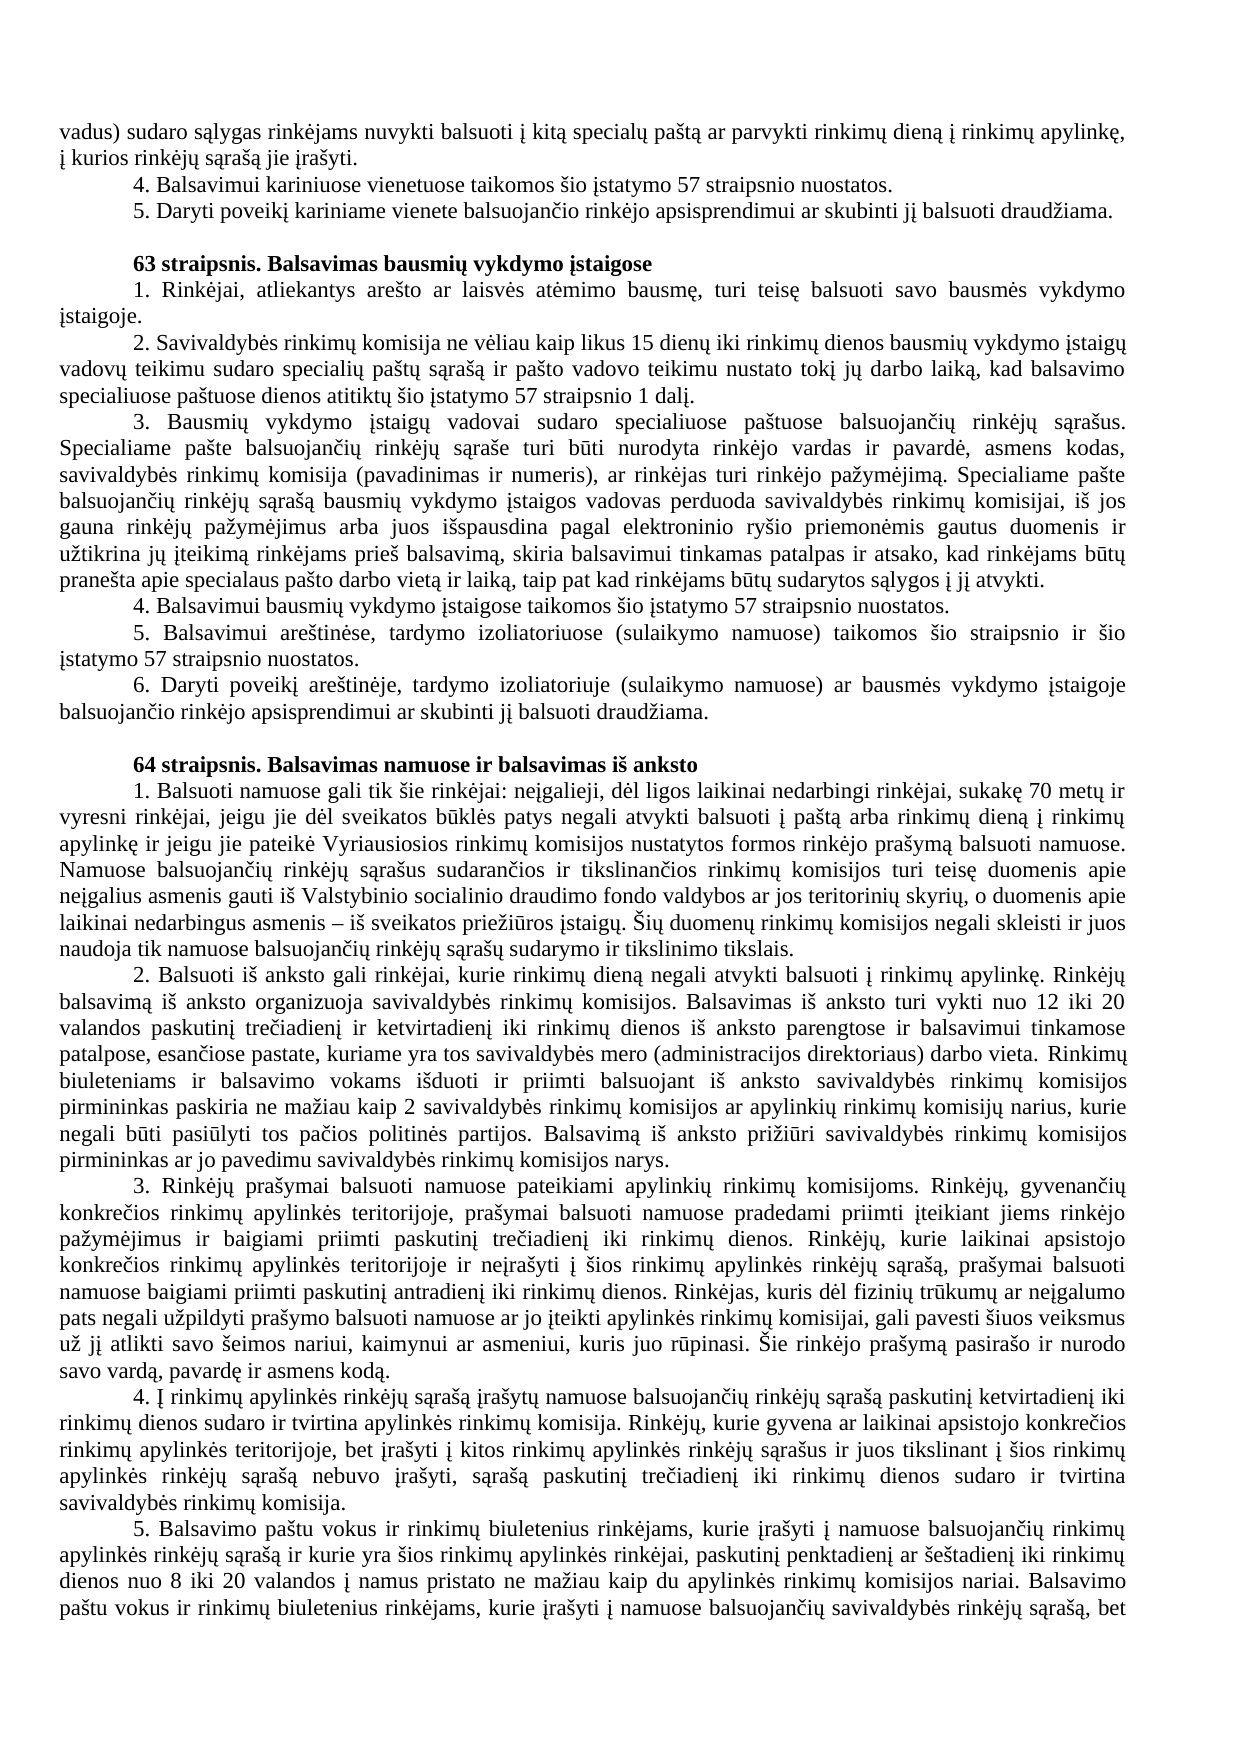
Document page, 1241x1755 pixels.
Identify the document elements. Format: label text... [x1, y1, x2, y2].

text 1. Balsuoti namuose gali tik šie rinkėjai: neįgalieji, dėl ligos laikinai nedarbingi rinkėjai, sukakę 70 metų ir vyresni rinkėjai, jeigu jie dėl sveikatos būklės patys negali atvykti balsuoti į paštą arba rinkimų dieną į rinkimų apylinkę ir jeigu jie pateikė Vyriausiosios rinkimų komisijos nustatytos formos rinkėjo prašymą balsuoti namuose. Namuose balsuojančių rinkėjų sąrašus sudarančios ir tikslinančios rinkimų komisijos turi teisę duomenis apie neįgalius asmenis gauti iš Valstybinio socialinio draudimo fondo valdybos ar jos teritorinių skyrių, o duomenis apie laikinai nedarbingus asmenis – iš sveikatos priežiūros įstaigų. Šių duomenų rinkimų komisijos negali skleisti ir juos naudoja tik namuose balsuojančių rinkėjų sąrašų sudarymo ir tikslinimo tikslais. [59, 777, 1127, 961]
text 6. Daryti poveikį areštinėje, tardymo izoliatoriuje (sulaikymo namuose) ar bausmės vykdymo įstaigoje balsuojančio rinkėjo apsisprendimui ar skubinti jį balsuoti draudžiama. [59, 672, 1127, 724]
text 1. Rinkėjai, atliekantys arešto ar laisvės atėmimo bausmę, turi teisę balsuoti savo bausmės vykdymo įstaigoje. [59, 276, 1127, 329]
text 5. Balsavimui areštinėse, tardymo izoliatoriuose (sulaikymo namuose) taikomos šio straipsnio ir šio įstatymo 57 straipsnio nuostatos. [59, 619, 1127, 672]
text 64 straipsnis. Balsavimas namuose ir balsavimas iš anksto [59, 751, 1127, 777]
text 5. Daryti poveikį kariniame vienete balsuojančio rinkėjo apsisprendimui ar skubinti jį balsuoti draudžiama. [59, 197, 1127, 223]
text 3. Rinkėjų prašymai balsuoti namuose pateikiami apylinkių rinkimų komisijoms. Rinkėjų, gyvenančių konkrečios rinkimų apylinkės teritorijoje, prašymai balsuoti namuose pradedami priimti įteikiant jiems rinkėjo pažymėjimus ir baigiami priimti paskutinį trečiadienį iki rinkimų dienos. Rinkėjų, kurie laikinai apsistojo konkrečios rinkimų apylinkės teritorijoje ir neįrašyti į šios rinkimų apylinkės rinkėjų sąrašą, prašymai balsuoti namuose baigiami priimti paskutinį antradienį iki rinkimų dienos. Rinkėjas, kuris dėl fizinių trūkumų ar neįgalumo pats negali užpildyti prašymo balsuoti namuose ar jo įteikti apylinkės rinkimų komisijai, gali pavesti šiuos veiksmus už jį atlikti savo šeimos nariui, kaimynui ar asmeniui, kuris juo rūpinasi. Šie rinkėjo prašymą pasirašo ir nurodo savo vardą, pavardę ir asmens kodą. [59, 1172, 1127, 1383]
text 3. Bausmių vykdymo įstaigų vadovai sudaro specialiuose paštuose balsuojančių rinkėjų sąrašus. Specialiame pašte balsuojančių rinkėjų sąraše turi būti nurodyta rinkėjo vardas ir pavardė, asmens kodas, savivaldybės rinkimų komisija (pavadinimas ir numeris), ar rinkėjas turi rinkėjo pažymėjimą. Specialiame pašte balsuojančių rinkėjų sąrašą bausmių vykdymo įstaigos vadovas perduoda savivaldybės rinkimų komisijai, iš jos gauna rinkėjų pažymėjimus arba juos išspausdina pagal elektroninio ryšio priemonėmis gautus duomenis ir užtikrina jų įteikimą rinkėjams prieš balsavimą, skiria balsavimui tinkamas patalpas ir atsako, kad rinkėjams būtų pranešta apie specialaus pašto darbo vietą ir laiką, taip pat kad rinkėjams būtų sudarytos sąlygos į jį atvykti. [59, 408, 1127, 592]
text 63 straipsnis. Balsavimas bausmių vykdymo įstaigose [59, 250, 1127, 276]
text 4. Balsavimui bausmių vykdymo įstaigose taikomos šio įstatymo 57 straipsnio nuostatos. [59, 592, 1127, 619]
text 4. Balsavimui kariniuose vienetuose taikomos šio įstatymo 57 straipsnio nuostatos. [59, 171, 1127, 197]
text vadus) sudaro sąlygas rinkėjams nuvykti balsuoti į kitą specialų paštą ar parvykti rinkimų dieną į rinkimų apylinkę, į kurios rinkėjų sąrašą jie įrašyti. [59, 118, 1127, 171]
text 2. Balsuoti iš anksto gali rinkėjai, kurie rinkimų dieną negali atvykti balsuoti į rinkimų apylinkę. Rinkėjų balsavimą iš anksto organizuoja savivaldybės rinkimų komisijos. Balsavimas iš anksto turi vykti nuo 12 iki 20 valandos paskutinį trečiadienį ir ketvirtadienį iki rinkimų dienos iš anksto parengtose ir balsavimui tinkamose patalpose, esančiose pastate, kuriame yra tos savivaldybės mero (administracijos direktoriaus) darbo vieta. Rinkimų biuleteniams ir balsavimo vokams išduoti ir priimti balsuojant iš anksto savivaldybės rinkimų komisijos pirmininkas paskiria ne mažiau kaip 2 savivaldybės rinkimų komisijos ar apylinkių rinkimų komisijų narius, kurie negali būti pasiūlyti tos pačios politinės partijos. Balsavimą iš anksto prižiūri savivaldybės rinkimų komisijos pirmininkas ar jo pavedimu savivaldybės rinkimų komisijos narys. [59, 961, 1127, 1172]
text 4. Į rinkimų apylinkės rinkėjų sąrašą įrašytų namuose balsuojančių rinkėjų sąrašą paskutinį ketvirtadienį iki rinkimų dienos sudaro ir tvirtina apylinkės rinkimų komisija. Rinkėjų, kurie gyvena ar laikinai apsistojo konkrečios rinkimų apylinkės teritorijoje, bet įrašyti į kitos rinkimų apylinkės rinkėjų sąrašus ir juos tikslinant į šios rinkimų apylinkės rinkėjų sąrašą nebuvo įrašyti, sąrašą paskutinį trečiadienį iki rinkimų dienos sudaro ir tvirtina savivaldybės rinkimų komisija. [59, 1383, 1127, 1515]
text 5. Balsavimo paštu vokus ir rinkimų biuletenius rinkėjams, kurie įrašyti į namuose balsuojančių rinkimų apylinkės rinkėjų sąrašą ir kurie yra šios rinkimų apylinkės rinkėjai, paskutinį penktadienį ar šeštadienį iki rinkimų dienos nuo 8 iki 20 valandos į namus pristato ne mažiau kaip du apylinkės rinkimų komisijos nariai. Balsavimo paštu vokus ir rinkimų biuletenius rinkėjams, kurie įrašyti į namuose balsuojančių savivaldybės rinkėjų sąrašą, bet [59, 1515, 1127, 1620]
text 2. Savivaldybės rinkimų komisija ne vėliau kaip likus 15 dienų iki rinkimų dienos bausmių vykdymo įstaigų vadovų teikimu sudaro specialių paštų sąrašą ir pašto vadovo teikimu nustato tokį jų darbo laiką, kad balsavimo specialiuose paštuose dienos atitiktų šio įstatymo 57 straipsnio 1 dalį. [59, 329, 1127, 408]
